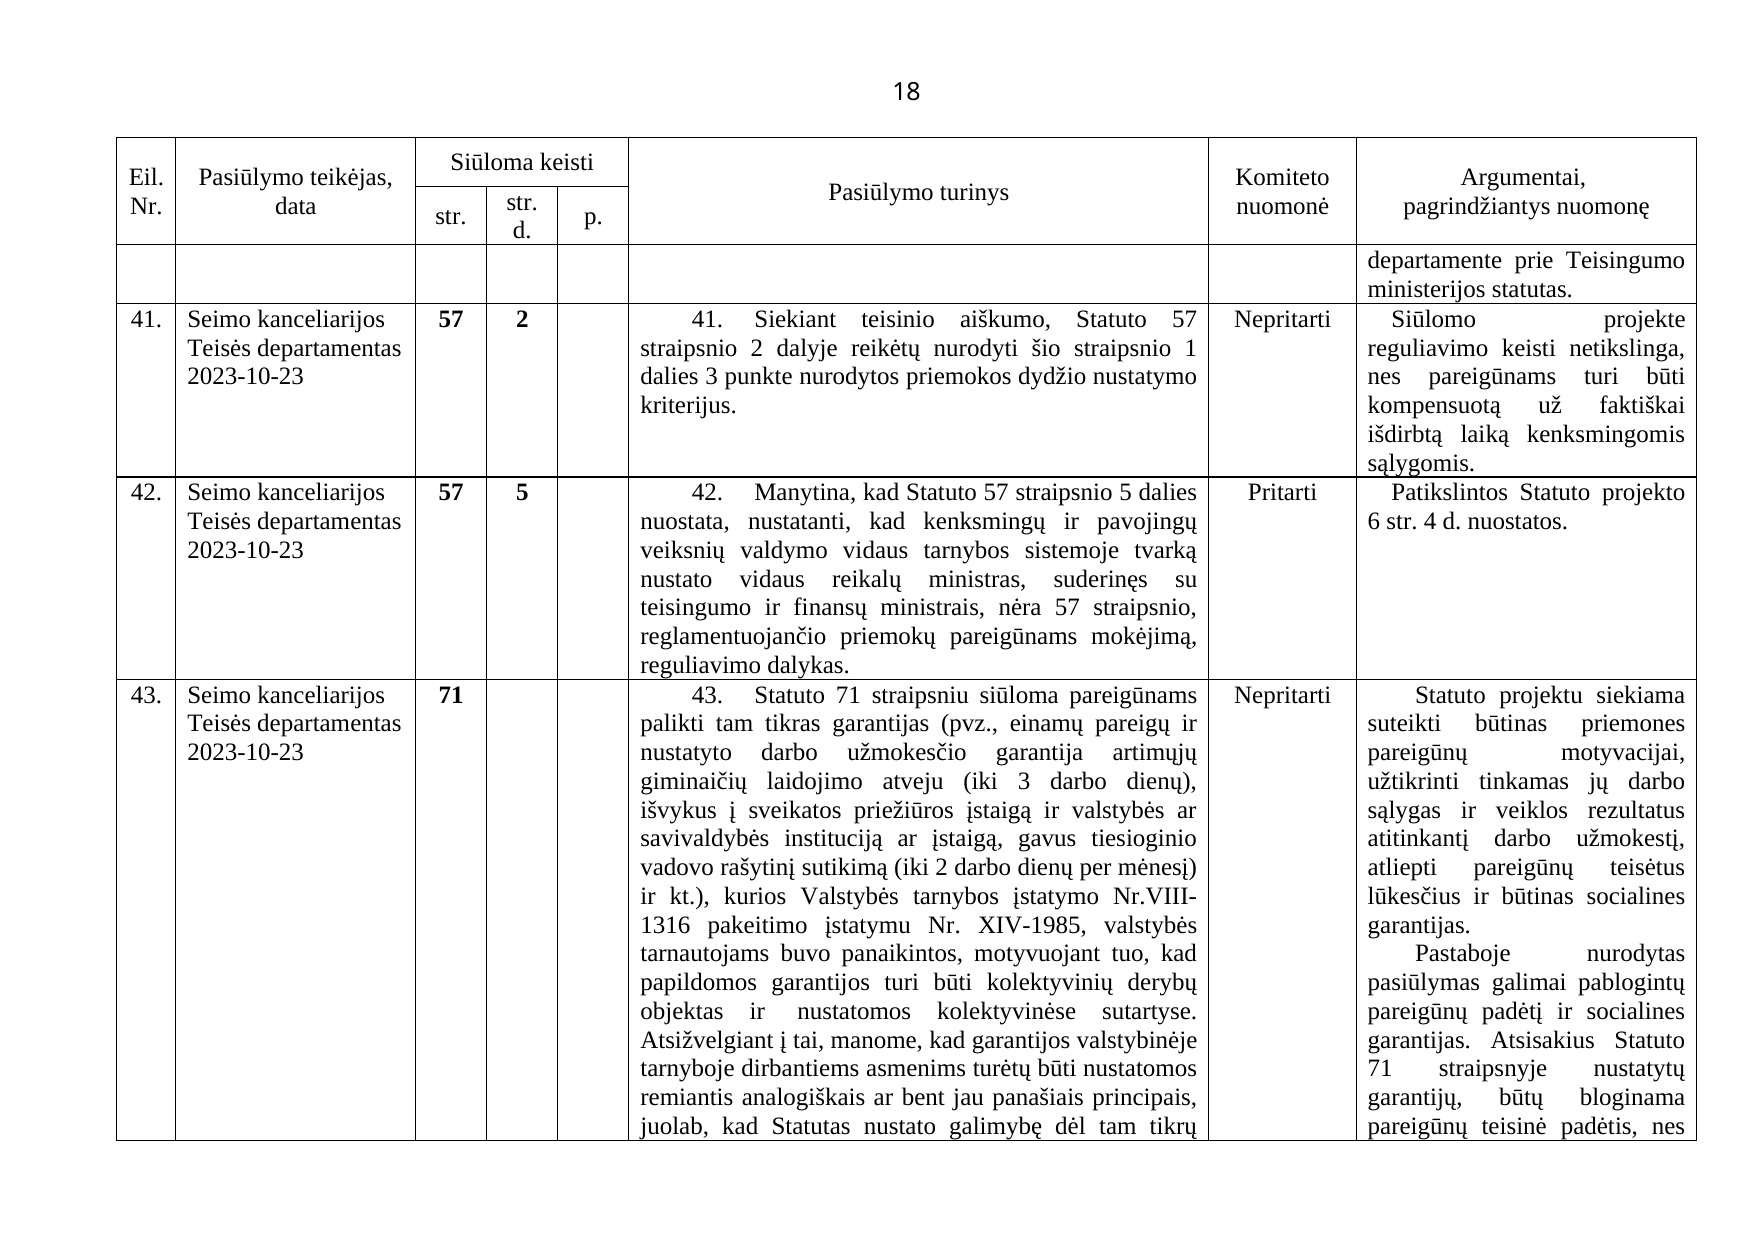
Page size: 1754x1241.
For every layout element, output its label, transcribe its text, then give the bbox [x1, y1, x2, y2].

table_cell Seimo kanceliarijos Teisės departamentas 2023-10-23 [176, 680, 415, 1140]
table_cell 43. [117, 680, 175, 1140]
table_header Pasiūlymo teikėjas, data [176, 138, 415, 244]
table_cell 42. [117, 478, 175, 679]
table_cell 42. Manytina, kad Statuto 57 straipsnio 5 dalies nuostata, nustatanti, kad kenksmingų ir pavojingų veiksnių valdymo vidaus tarnybos sistemoje tvarką nustato vidaus reikalų ministras, suderinęs su teisingumo ir finansų ministrais, nėra 57 straipsnio, reglamentuojančio priemokų pareigūnams mokėjimą, reguliavimo dalykas. [629, 478, 1208, 679]
table_header Eil. Nr. [117, 138, 175, 244]
table_cell str. d. [487, 187, 557, 244]
table_cell [176, 245, 415, 303]
table_cell 41. [117, 304, 175, 476]
table_header Siūloma keisti [416, 138, 628, 186]
table_cell [117, 245, 175, 303]
table_cell 71 [416, 680, 486, 1140]
table_cell [487, 245, 557, 303]
table_cell Statuto projektu siekiama suteikti būtinas priemones pareigūnų motyvacijai, užtikrinti tinkamas jų darbo sąlygas ir veiklos rezultatus atitinkantį darbo užmokestį, atliepti pareigūnų teisėtus lūkesčius ir būtinas socialines garantijas. Pastaboje nurodytas pasiūlymas galimai pablogintų pareigūnų padėtį ir socialines garantijas. Atsisakius Statuto 71 straipsnyje nustatytų garantijų, būtų bloginama pareigūnų teisinė padėtis, nes [1357, 680, 1696, 1140]
table_cell 41. Siekiant teisinio aiškumo, Statuto 57 straipsnio 2 dalyje reikėtų nurodyti šio straipsnio 1 dalies 3 punkte nurodytos priemokos dydžio nustatymo kriterijus. [629, 304, 1208, 476]
table_cell [416, 245, 486, 303]
table_cell Seimo kanceliarijos Teisės departamentas 2023-10-23 [176, 478, 415, 679]
table_cell p. [558, 187, 628, 244]
table_cell str. [416, 187, 486, 244]
table_cell [629, 245, 1208, 303]
table_cell 57 [416, 304, 486, 476]
table_cell departamente prie Teisingumo ministerijos statutas. [1357, 245, 1696, 303]
table_cell [487, 680, 557, 1140]
table_header Pasiūlymo turinys [629, 138, 1208, 244]
table_cell Siūlomo projekte reguliavimo keisti netikslinga, nes pareigūnams turi būti kompensuotą už faktiškai išdirbtą laiką kenksmingomis sąlygomis. [1357, 304, 1696, 476]
table_cell Nepritarti [1209, 680, 1356, 1140]
table_cell [558, 680, 628, 1140]
table_cell 43. Statuto 71 straipsniu siūloma pareigūnams palikti tam tikras garantijas (pvz., einamų pareigų ir nustatyto darbo užmokesčio garantija artimųjų giminaičių laidojimo atveju (iki 3 darbo dienų), išvykus į sveikatos priežiūros įstaigą ir valstybės ar savivaldybės instituciją ar įstaigą, gavus tiesioginio vadovo rašytinį sutikimą (iki 2 darbo dienų per mėnesį) ir kt.), kurios Valstybės tarnybos įstatymo Nr.VIII-1316 pakeitimo įstatymu Nr. XIV-1985, valstybės tarnautojams buvo panaikintos, motyvuojant tuo, kad papildomos garantijos turi būti kolektyvinių derybų objektas ir nustatomos kolektyvinėse sutartyse. Atsižvelgiant į tai, manome, kad garantijos valstybinėje tarnyboje dirbantiems asmenims turėtų būti nustatomos remiantis analogiškais ar bent jau panašiais principais, juolab, kad Statutas nustato galimybę dėl tam tikrų [629, 680, 1208, 1140]
table_cell Seimo kanceliarijos Teisės departamentas 2023-10-23 [176, 304, 415, 476]
table_cell 57 [416, 478, 486, 679]
table_cell Patikslintos Statuto projekto 6 str. 4 d. nuostatos. [1357, 478, 1696, 679]
table_cell [558, 304, 628, 476]
table_cell [1209, 245, 1356, 303]
table_cell [558, 478, 628, 679]
table_header Komiteto nuomonė [1209, 138, 1356, 244]
table_cell Pritarti [1209, 478, 1356, 679]
table_header Argumentai, pagrindžiantys nuomonę [1357, 138, 1696, 244]
table_cell 5 [487, 478, 557, 679]
table_cell 2 [487, 304, 557, 476]
table_cell Nepritarti [1209, 304, 1356, 476]
table_cell [558, 245, 628, 303]
